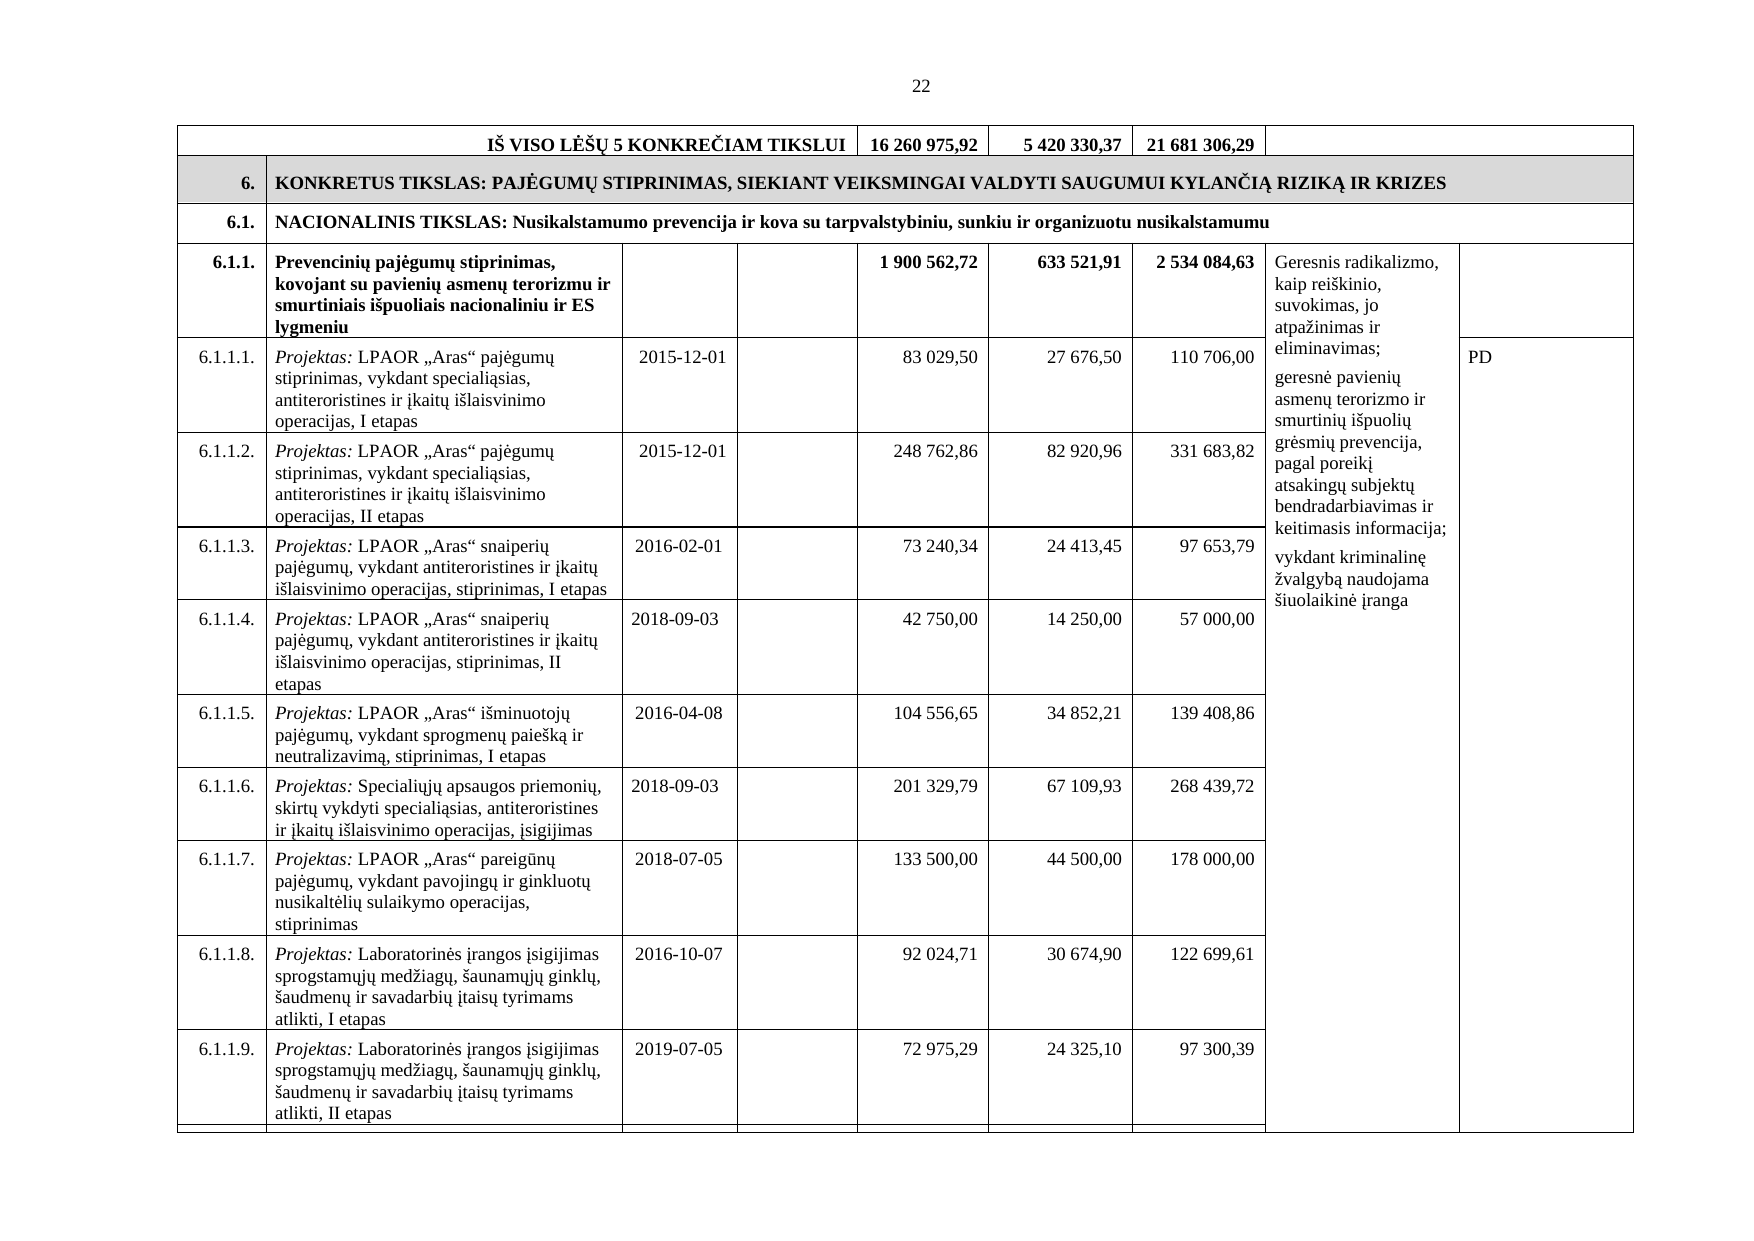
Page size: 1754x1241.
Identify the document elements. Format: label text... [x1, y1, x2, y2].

table_cell 6.1.1. [178, 244, 266, 337]
table_cell [178, 1125, 266, 1132]
table_cell 44 500,00 [989, 841, 1132, 934]
table_cell Projektas: LPAOR „Aras“ pajėgumų stiprinimas, vykdant specialiąsias, antiteroristines ir įkaitų išlaisvinimo operacijas, II etapas [267, 433, 622, 526]
table_cell [623, 1125, 737, 1132]
table_cell PD [1460, 338, 1633, 1132]
table_cell 133 500,00 [858, 841, 988, 934]
table_cell 6.1. [178, 204, 266, 243]
table_cell Projektas: LPAOR „Aras“ išminuotojų pajėgumų, vykdant sprogmenų paiešką ir neutralizavimą, stiprinimas, I etapas [267, 695, 622, 767]
table_cell 5 420 330,37 [989, 126, 1132, 155]
table_cell 633 521,91 [989, 244, 1132, 337]
table_cell 178 000,00 [1133, 841, 1265, 934]
table_cell NACIONALINIS TIKSLAS: Nusikalstamumo prevencija ir kova su tarpvalstybiniu, sunkiu ir organizuotu nusikalstamumu [267, 204, 1633, 243]
table_cell [858, 1125, 988, 1132]
table_cell 92 024,71 [858, 936, 988, 1029]
table_cell 6.1.1.8. [178, 936, 266, 1029]
table_cell Projektas: LPAOR „Aras“ snaiperių pajėgumų, vykdant antiteroristines ir įkaitų išlaisvinimo operacijas, stiprinimas, II etapas [267, 600, 622, 694]
table_cell 6. [178, 156, 266, 202]
table_cell Projektas: Laboratorinės įrangos įsigijimas sprogstamųjų medžiagų, šaunamųjų ginklų, šaudmenų ir savadarbių įtaisų tyrimams atlikti, II etapas [267, 1030, 622, 1124]
table_cell [738, 244, 857, 337]
table_cell [738, 936, 857, 1029]
table_cell 27 676,50 [989, 338, 1132, 432]
table_cell 139 408,86 [1133, 695, 1265, 767]
table_cell 34 852,21 [989, 695, 1132, 767]
table_cell 57 000,00 [1133, 600, 1265, 694]
table_cell 97 653,79 [1133, 528, 1265, 599]
table_cell Projektas: LPAOR „Aras“ pajėgumų stiprinimas, vykdant specialiąsias, antiteroristines ir įkaitų išlaisvinimo operacijas, I etapas [267, 338, 622, 432]
table_cell 21 681 306,29 [1133, 126, 1265, 155]
table_cell 24 413,45 [989, 528, 1132, 599]
table_cell 248 762,86 [858, 433, 988, 526]
table_cell 2019-07-05 [623, 1030, 737, 1124]
table_cell 6.1.1.4. [178, 600, 266, 694]
table_cell 97 300,39 [1133, 1030, 1265, 1124]
table_cell 2016-10-07 [623, 936, 737, 1029]
table_cell 83 029,50 [858, 338, 988, 432]
table_cell 2015-12-01 [623, 338, 737, 432]
table_cell [738, 600, 857, 694]
table_cell Prevencinių pajėgumų stiprinimas, kovojant su pavienių asmenų terorizmu ir smurtiniais išpuoliais nacionaliniu ir ES lygmeniu [267, 244, 622, 337]
table_cell 24 325,10 [989, 1030, 1132, 1124]
table_cell [989, 1125, 1132, 1132]
table_cell [738, 841, 857, 934]
table_cell 6.1.1.5. [178, 695, 266, 767]
table_cell [738, 338, 857, 432]
table_cell 110 706,00 [1133, 338, 1265, 432]
table_cell 268 439,72 [1133, 768, 1265, 840]
table_cell IŠ VISO LĖŠŲ 5 KONKREČIAM TIKSLUI [178, 126, 857, 155]
table_cell 42 750,00 [858, 600, 988, 694]
table_cell [1266, 126, 1633, 155]
table_cell 2016-04-08 [623, 695, 737, 767]
table_cell 6.1.1.1. [178, 338, 266, 432]
table_cell [738, 433, 857, 526]
table_cell [1133, 1125, 1265, 1132]
table_cell 6.1.1.6. [178, 768, 266, 840]
table_cell [738, 1125, 857, 1132]
table_cell 14 250,00 [989, 600, 1132, 694]
table_cell 2018-09-03 [623, 600, 737, 694]
table_cell Projektas: LPAOR „Aras“ pareigūnų pajėgumų, vykdant pavojingų ir ginkluotų nusikaltėlių sulaikymo operacijas, stiprinimas [267, 841, 622, 934]
table_cell Geresnis radikalizmo, kaip reiškinio, suvokimas, jo atpažinimas ir eliminavimas; geresnė pavienių asmenų terorizmo ir smurtinių išpuolių grėsmių prevencija, pagal poreikį atsakingų subjektų bendradarbiavimas ir keitimasis informacija; vykdant kriminalinę žvalgybą naudojama šiuolaikinė įranga [1266, 244, 1459, 1132]
table_cell 6.1.1.7. [178, 841, 266, 934]
table_cell 72 975,29 [858, 1030, 988, 1124]
table_cell [738, 528, 857, 599]
table_cell 2016-02-01 [623, 528, 737, 599]
table_cell 67 109,93 [989, 768, 1132, 840]
table_cell [738, 1030, 857, 1124]
table_cell [738, 695, 857, 767]
table_cell 82 920,96 [989, 433, 1132, 526]
table_cell 6.1.1.3. [178, 528, 266, 599]
table_cell Projektas: LPAOR „Aras“ snaiperių pajėgumų, vykdant antiteroristines ir įkaitų išlaisvinimo operacijas, stiprinimas, I etapas [267, 528, 622, 599]
table_cell KONKRETUS TIKSLAS: PAJĖGUMŲ STIPRINIMAS, SIEKIANT VEIKSMINGAI VALDYTI SAUGUMUI KYLANČIĄ RIZIKĄ IR KRIZES [267, 156, 1633, 202]
table_cell 2018-07-05 [623, 841, 737, 934]
table_cell 6.1.1.2. [178, 433, 266, 526]
table_cell 2018-09-03 [623, 768, 737, 840]
table_cell 2015-12-01 [623, 433, 737, 526]
table_cell 201 329,79 [858, 768, 988, 840]
table_cell Projektas: Laboratorinės įrangos įsigijimas sprogstamųjų medžiagų, šaunamųjų ginklų, šaudmenų ir savadarbių įtaisų tyrimams atlikti, I etapas [267, 936, 622, 1029]
table_cell 30 674,90 [989, 936, 1132, 1029]
table_cell 6.1.1.9. [178, 1030, 266, 1124]
table_cell 16 260 975,92 [858, 126, 988, 155]
table_cell 2 534 084,63 [1133, 244, 1265, 337]
table_cell Projektas: Specialiųjų apsaugos priemonių, skirtų vykdyti specialiąsias, antiteroristines ir įkaitų išlaisvinimo operacijas, įsigijimas [267, 768, 622, 840]
table_cell [623, 244, 737, 337]
table_cell 104 556,65 [858, 695, 988, 767]
table_cell 122 699,61 [1133, 936, 1265, 1029]
table_cell [1460, 244, 1633, 337]
table_cell 331 683,82 [1133, 433, 1265, 526]
table_cell 73 240,34 [858, 528, 988, 599]
table_cell [738, 768, 857, 840]
table_cell 1 900 562,72 [858, 244, 988, 337]
